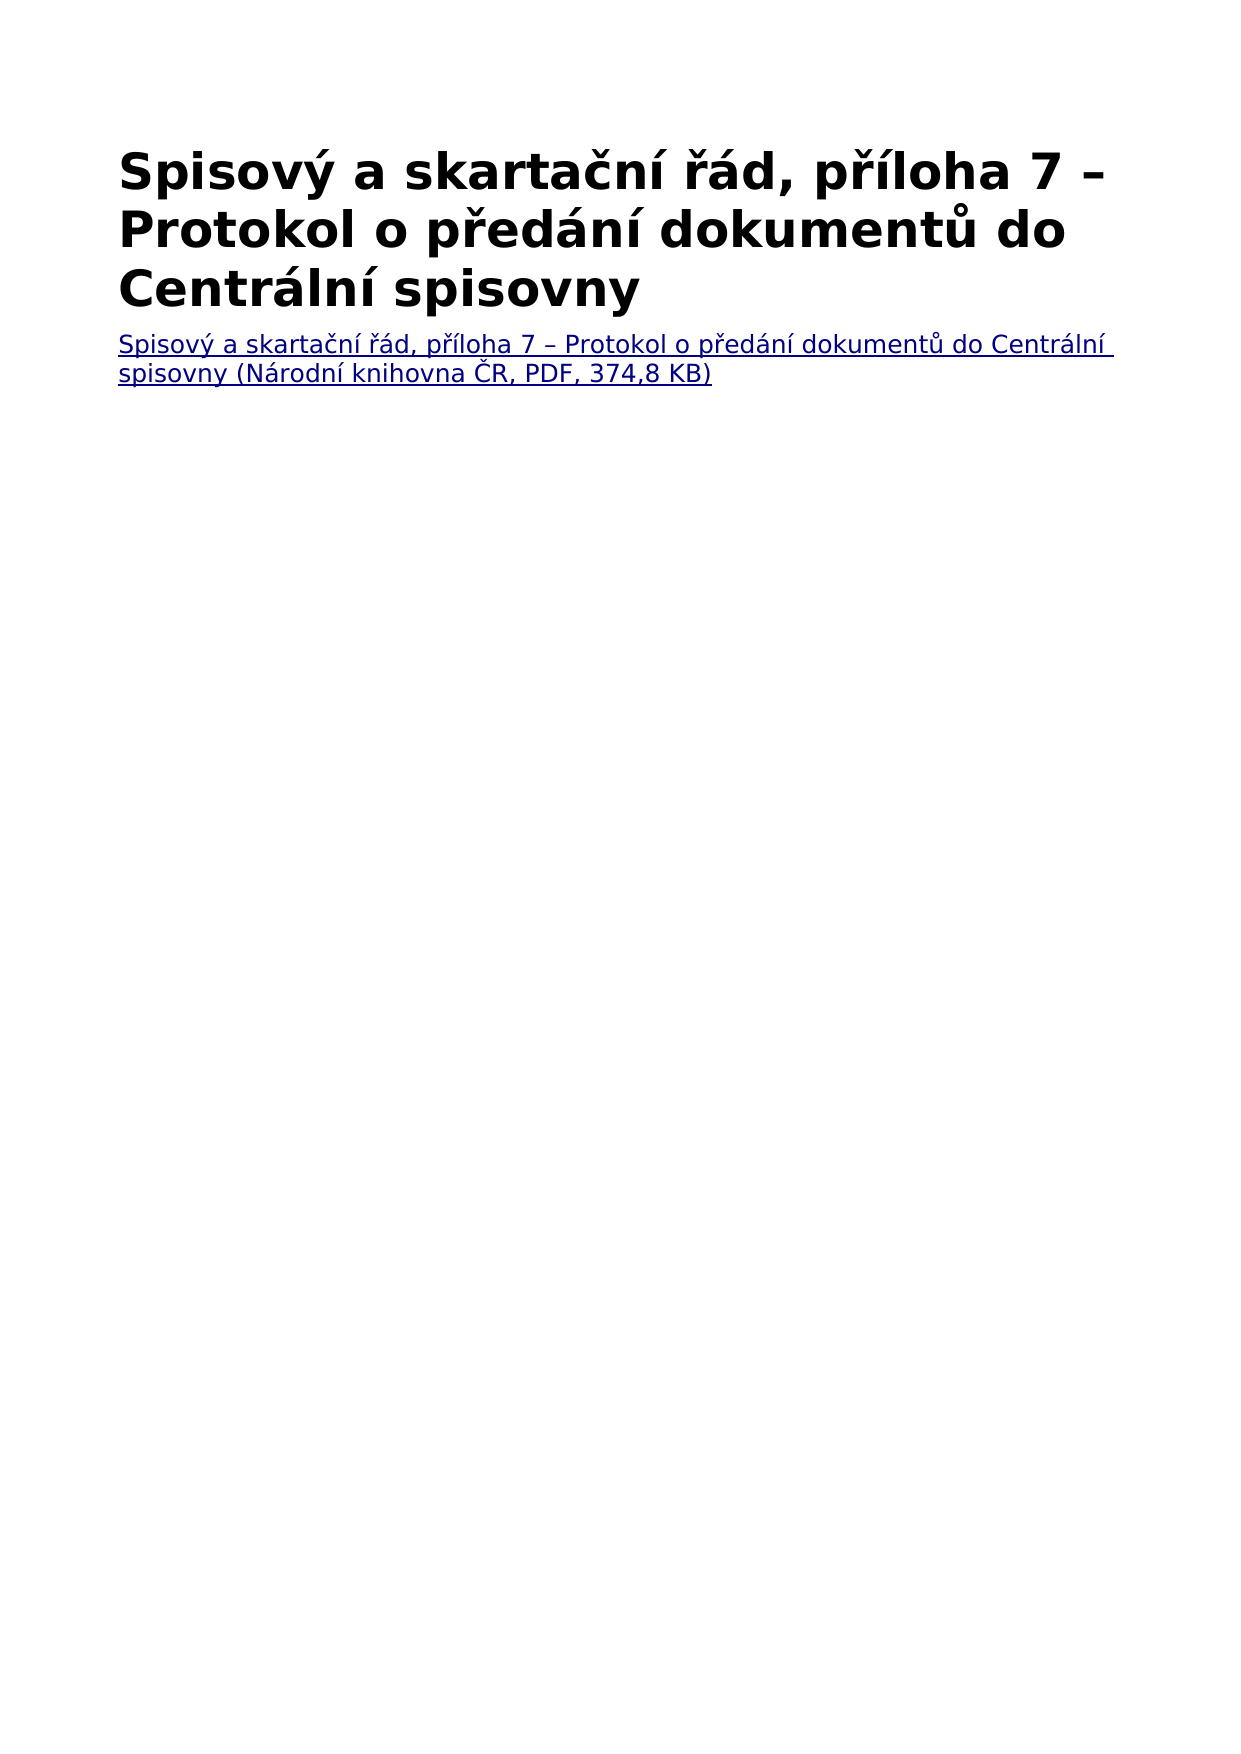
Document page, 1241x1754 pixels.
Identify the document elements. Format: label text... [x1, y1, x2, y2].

text Spisový a skartační řád, příloha 7 – Protokol o předání dokumentů do Centrální spisovny (Národní knihovna ČR, PDF, 374,8 KB) [118, 330, 1122, 389]
subtitle Spisový a skartační řád, příloha 7 – Protokol o předání dokumentů do Centrální spisovny [118, 143, 1122, 318]
